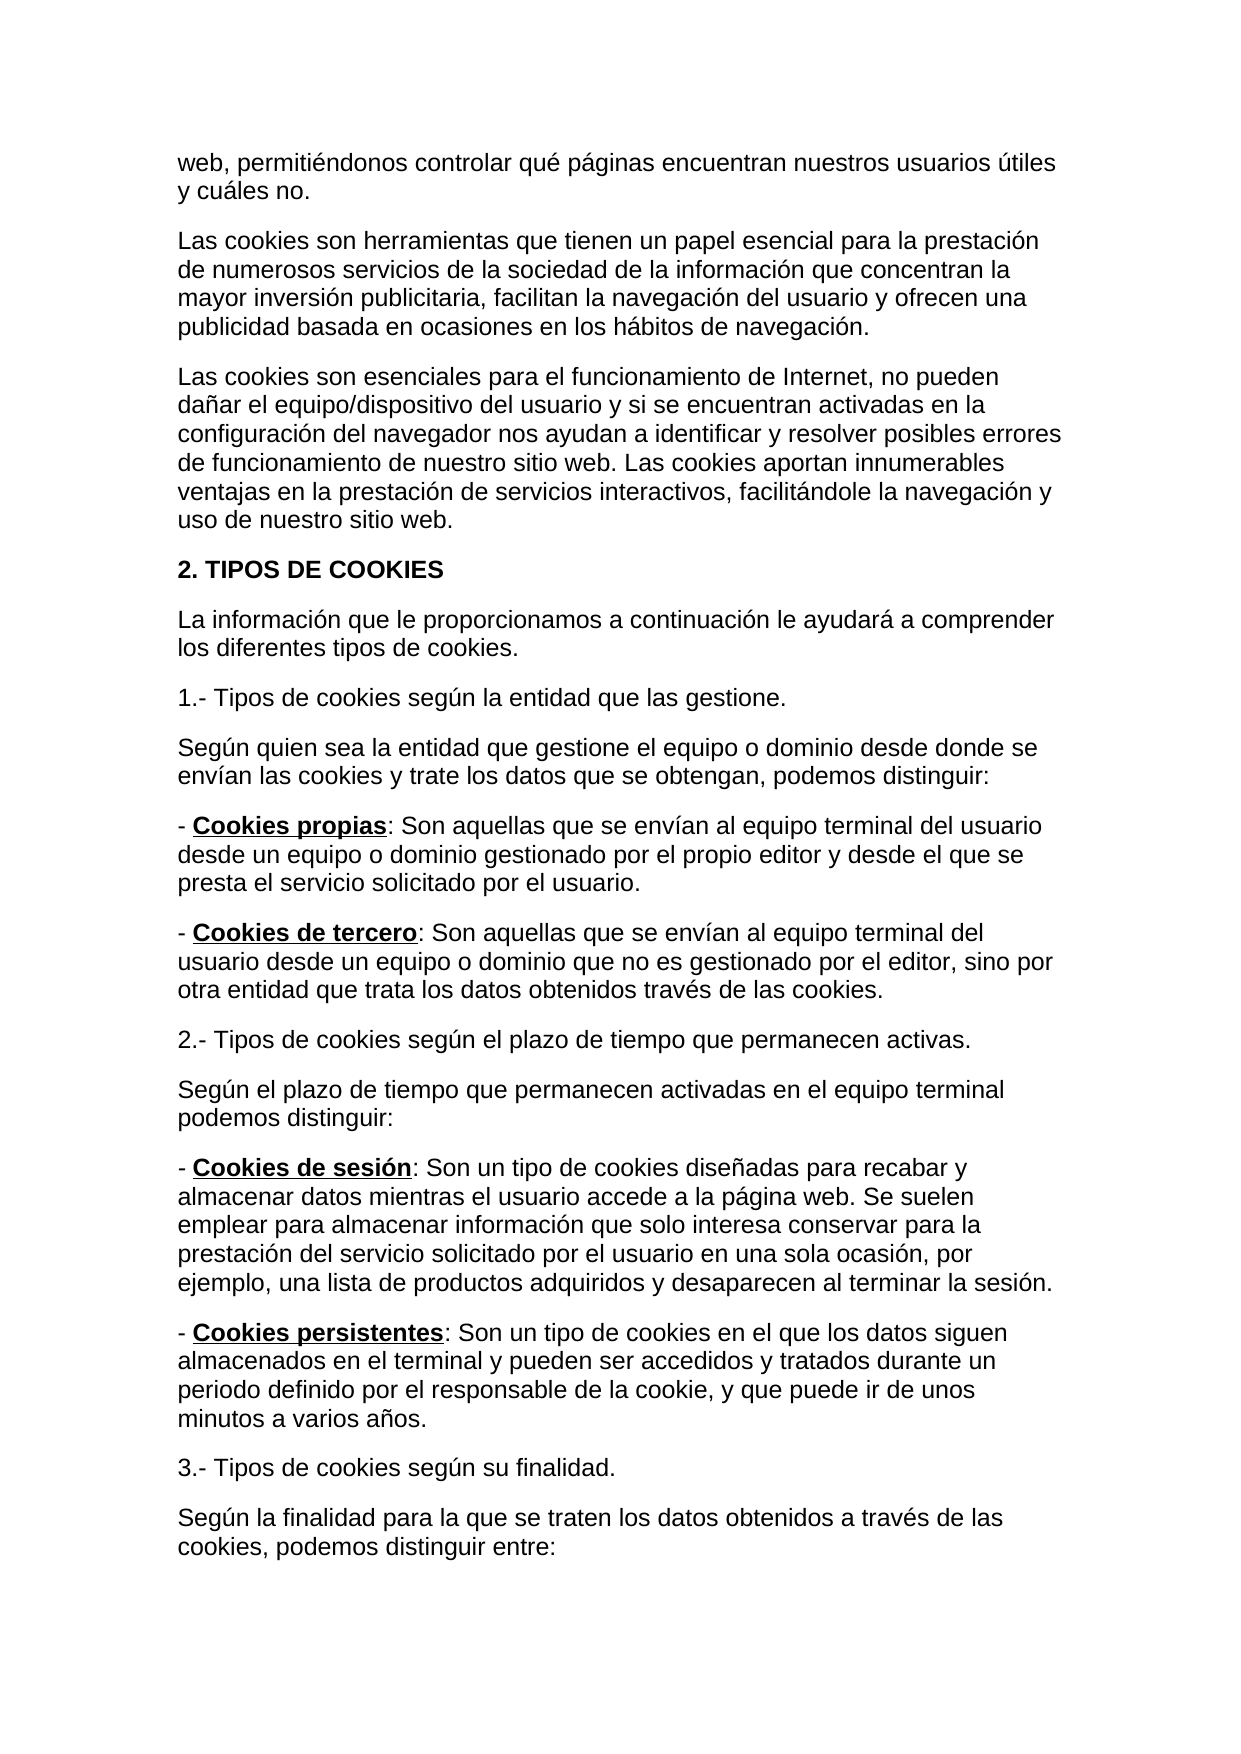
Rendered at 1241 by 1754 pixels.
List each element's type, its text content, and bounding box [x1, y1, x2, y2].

text - Cookies de sesión: Son un tipo de cookies diseñadas para recabar y almacenar datos mientras el usuario accede a la página web. Se suelen emplear para almacenar información que solo interesa conservar para la prestación del servicio solicitado por el usuario en una sola ocasión, por ejemplo, una lista de productos adquiridos y desaparecen al terminar la sesión. [177, 1153, 1063, 1297]
text Las cookies son herramientas que tienen un papel esencial para la prestación de numerosos servicios de la sociedad de la información que concentran la mayor inversión publicitaria, facilitan la navegación del usuario y ofrecen una publicidad basada en ocasiones en los hábitos de navegación. [177, 226, 1063, 341]
text Según el plazo de tiempo que permanecen activadas en el equipo terminal podemos distinguir: [177, 1075, 1063, 1132]
text - Cookies persistentes: Son un tipo de cookies en el que los datos siguen almacenados en el terminal y pueden ser accedidos y tratados durante un periodo definido por el responsable de la cookie, y que puede ir de unos minutos a varios años. [177, 1318, 1063, 1433]
text Las cookies son esenciales para el funcionamiento de Internet, no pueden dañar el equipo/dispositivo del usuario y si se encuentran activadas en la configuración del navegador nos ayudan a identificar y resolver posibles errores de funcionamiento de nuestro sitio web. Las cookies aportan innumerables ventajas en la prestación de servicios interactivos, facilitándole la navegación y uso de nuestro sitio web. [177, 362, 1063, 534]
text 2. TIPOS DE COOKIES [177, 555, 1063, 584]
text 1.- Tipos de cookies según la entidad que las gestione. [177, 683, 1063, 712]
text 2.- Tipos de cookies según el plazo de tiempo que permanecen activas. [177, 1025, 1063, 1054]
text Según la finalidad para la que se traten los datos obtenidos a través de las cookies, podemos distinguir entre: [177, 1503, 1063, 1561]
text - Cookies propias: Son aquellas que se envían al equipo terminal del usuario desde un equipo o dominio gestionado por el propio editor y desde el que se presta el servicio solicitado por el usuario. [177, 811, 1063, 897]
text Según quien sea la entidad que gestione el equipo o dominio desde donde se envían las cookies y trate los datos que se obtengan, podemos distinguir: [177, 733, 1063, 790]
text 3.- Tipos de cookies según su finalidad. [177, 1453, 1063, 1482]
text - Cookies de tercero: Son aquellas que se envían al equipo terminal del usuario desde un equipo o dominio que no es gestionado por el editor, sino por otra entidad que trata los datos obtenidos través de las cookies. [177, 918, 1063, 1004]
text La información que le proporcionamos a continuación le ayudará a comprender los diferentes tipos de cookies. [177, 605, 1063, 662]
text web, permitiéndonos controlar qué páginas encuentran nuestros usuarios útiles y cuáles no. [177, 148, 1063, 205]
